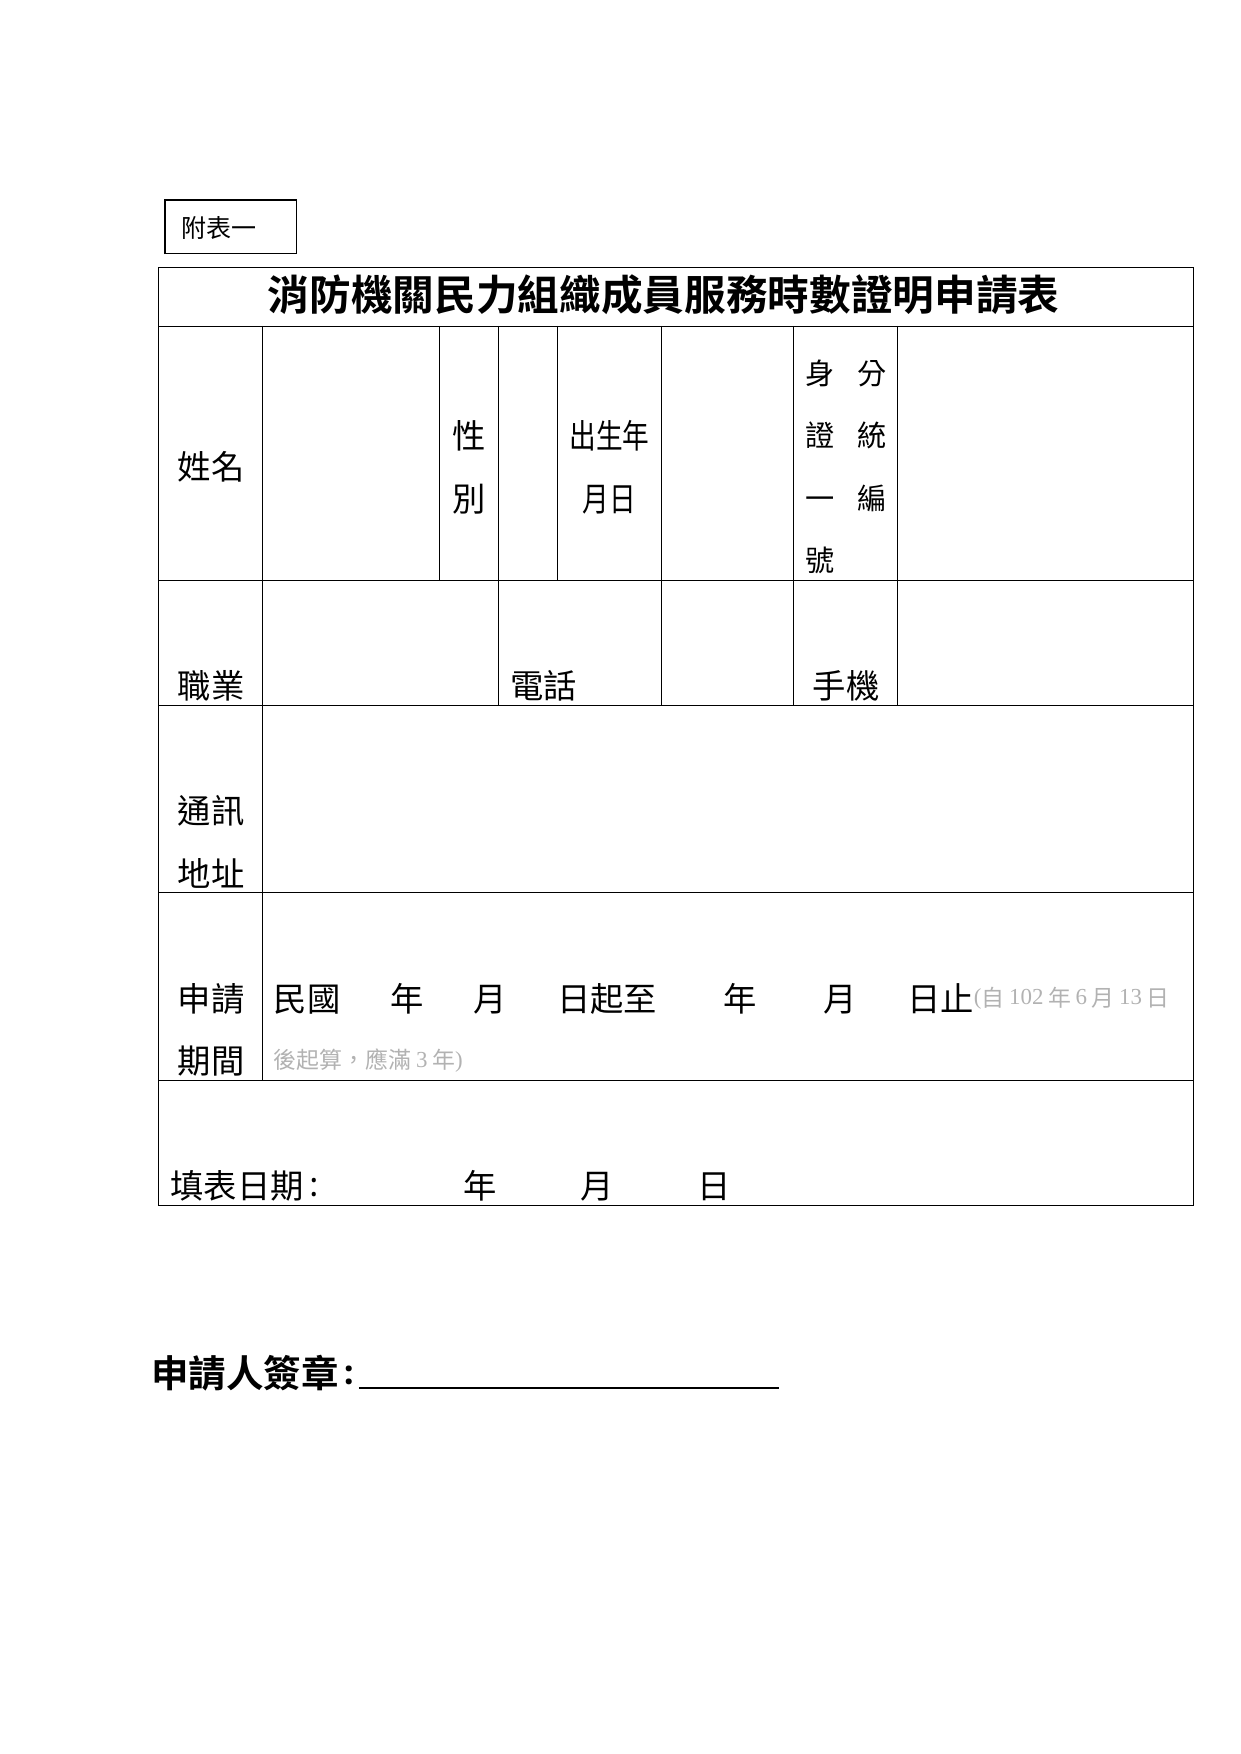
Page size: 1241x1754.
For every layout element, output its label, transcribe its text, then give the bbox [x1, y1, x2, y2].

table_cell [662, 581, 793, 705]
table_cell 通訊地址 [159, 706, 262, 892]
table_cell 性別 [440, 327, 498, 580]
table_cell 職業 [159, 581, 262, 705]
table_cell 填表日期: 年 月 日 [159, 1081, 1193, 1205]
table_cell 申請期間 [159, 893, 262, 1080]
text 申請人簽章: [118, 1330, 1093, 1392]
table_cell [898, 327, 1193, 580]
table_cell 姓名 [159, 327, 262, 580]
table_cell 出生年月日 [558, 327, 661, 580]
table_cell 手機 [794, 581, 897, 705]
table_cell [499, 327, 557, 580]
table_cell [662, 327, 793, 580]
table_header 消防機關民力組織成員服務時數證明申請表 [166, 201, 296, 253]
table_cell [263, 327, 439, 580]
table_cell [898, 581, 1193, 705]
table_cell [263, 706, 1193, 892]
table_cell [263, 581, 498, 705]
table_header 消防機關民力組織成員服務時數證明申請表 [159, 268, 1193, 326]
table_cell 身分證統一編號 [794, 327, 897, 580]
table_cell 電話 [499, 581, 661, 705]
table_cell 民國 年 月 日起至 年 月 日止(自102年6月13日後起算，應滿3年) [263, 893, 1193, 1080]
